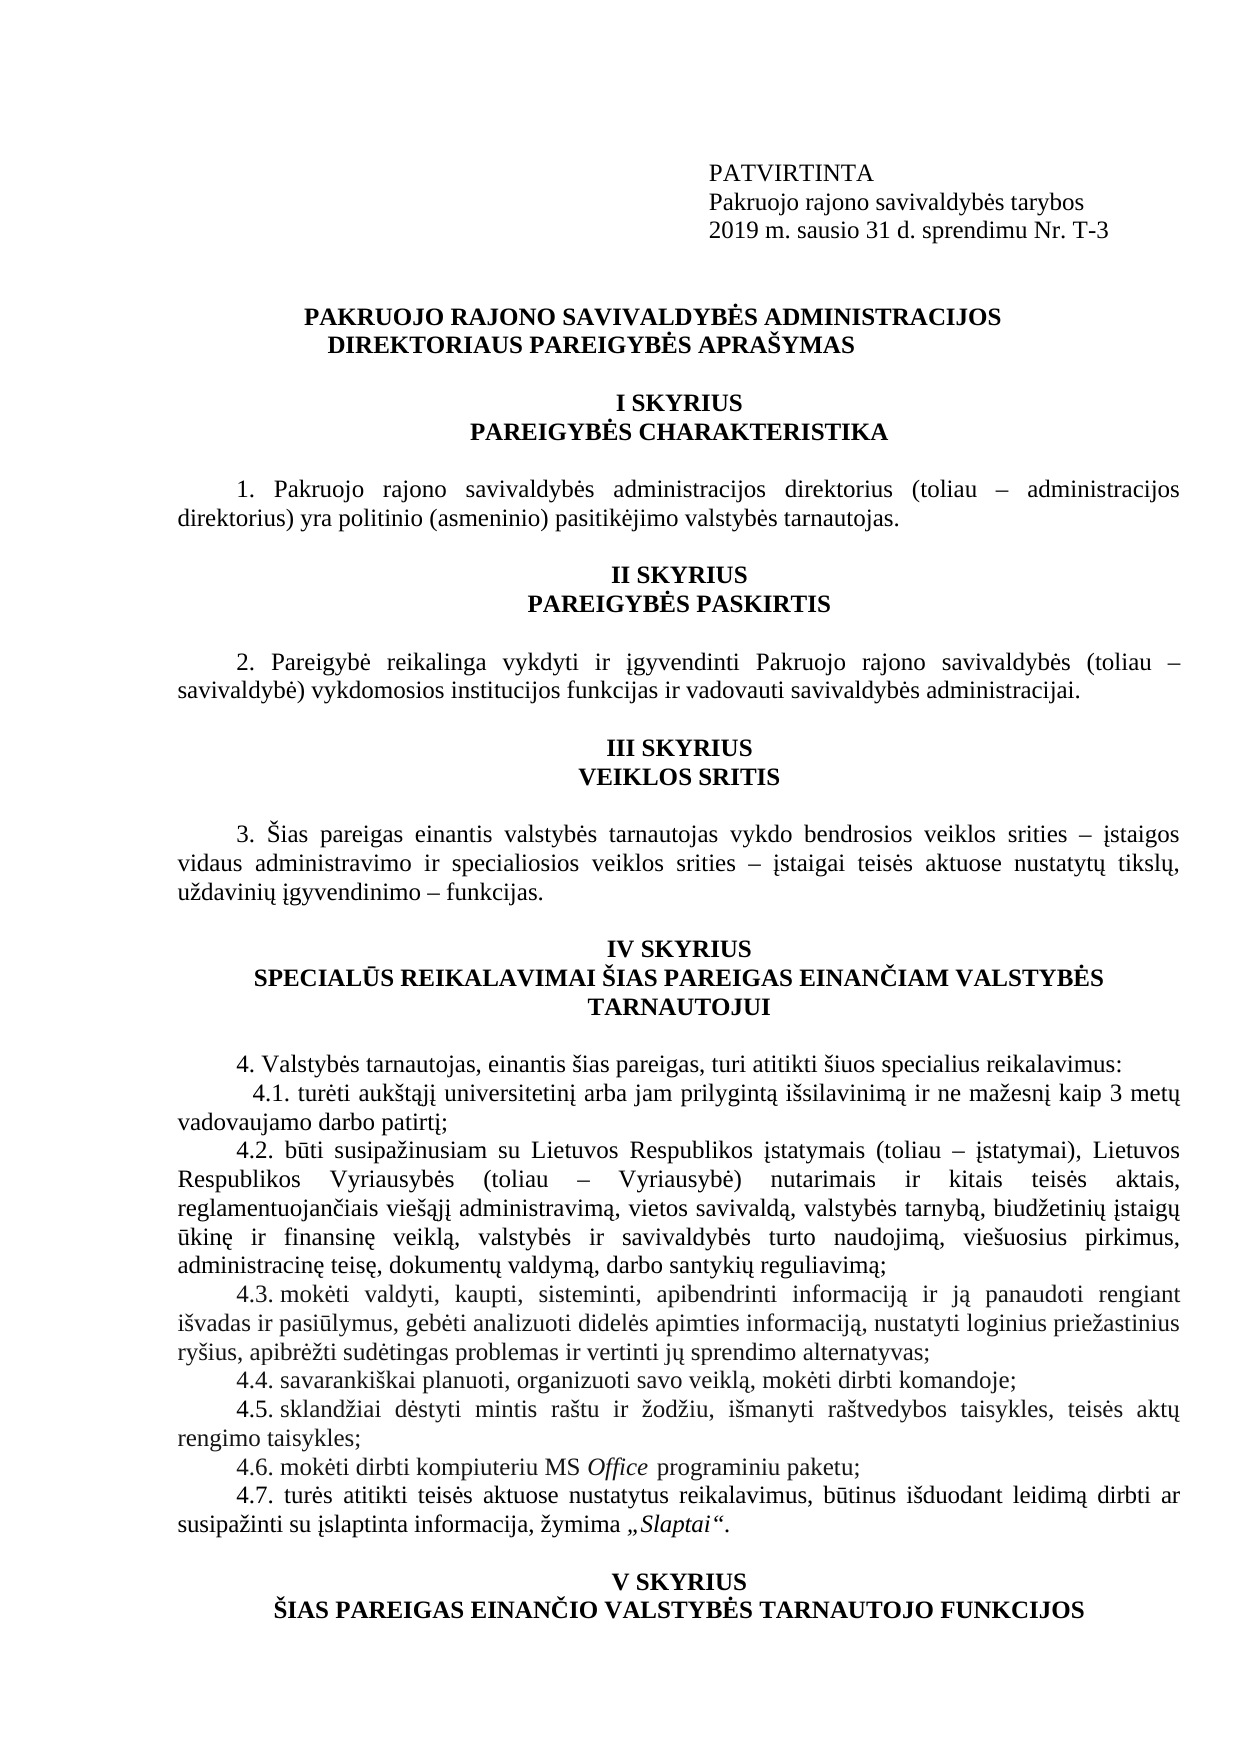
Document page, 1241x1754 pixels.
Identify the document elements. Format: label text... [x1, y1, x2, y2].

text 4.7. turės atitikti teisės aktuose nustatytus reikalavimus, būtinus išduodant leidimą dirbti ar susipažinti su įslaptinta informacija, žymima „Slaptai“. [177, 1480, 1181, 1538]
text I SKYRIUS [177, 388, 1181, 417]
text 4.5. sklandžiai dėstyti mintis raštu ir žodžiu, išmanyti raštvedybos taisykles, teisės aktų rengimo taisykles; [177, 1394, 1181, 1452]
text 4.6. mokėti dirbti kompiuteriu MS Office programiniu paketu; [177, 1452, 1181, 1480]
text ŠIAS PAREIGAS EINANČIO VALSTYBĖS TARNAUTOJO FUNKCIJOS [177, 1595, 1181, 1624]
text IV SKYRIUS [177, 934, 1181, 963]
text 2. Pareigybė reikalinga vykdyti ir įgyvendinti Pakruojo rajono savivaldybės (toliau – savivaldybė) vykdomosios institucijos funkcijas ir vadovauti savivaldybės administracijai. [177, 647, 1181, 704]
text 1. Pakruojo rajono savivaldybės administracijos direktorius (toliau – administracijos direktorius) yra politinio (asmeninio) pasitikėjimo valstybės tarnautojas. [177, 474, 1181, 532]
text VEIKLOS SRITIS [177, 762, 1181, 790]
text SPECIALŪS REIKALAVIMAI ŠIAS PAREIGAS EINANČIAM VALSTYBĖS TARNAUTOJUI [177, 963, 1181, 1020]
text Pakruojo rajono savivaldybės tarybos [177, 187, 1181, 215]
text 3. Šias pareigas einantis valstybės tarnautojas vykdo bendrosios veiklos srities – įstaigos vidaus administravimo ir specialiosios veiklos srities – įstaigai teisės aktuose nustatytų tikslų, uždavinių įgyvendinimo – funkcijas. [177, 819, 1181, 905]
text PAKRUOJO RAJONO SAVIVALDYBĖS ADMINISTRACIJOS [177, 302, 1181, 330]
text PAREIGYBĖS CHARAKTERISTIKA [177, 417, 1181, 445]
text 4.1. turėti aukštąjį universitetinį arba jam prilygintą išsilavinimą ir ne mažesnį kaip 3 metų vadovaujamo darbo patirtį; [177, 1078, 1181, 1135]
text 4. Valstybės tarnautojas, einantis šias pareigas, turi atitikti šiuos specialius reikalavimus: [177, 1049, 1181, 1078]
text III SKYRIUS [177, 733, 1181, 762]
text 4.3. mokėti valdyti, kaupti, sisteminti, apibendrinti informaciją ir ją panaudoti rengiant išvadas ir pasiūlymus, gebėti analizuoti didelės apimties informaciją, nustatyti loginius priežastinius ryšius, apibrėžti sudėtingas problemas ir vertinti jų sprendimo alternatyvas; [177, 1279, 1181, 1365]
text PATVIRTINTA [177, 158, 1181, 187]
text II SKYRIUS [177, 560, 1181, 589]
text DIREKTORIAUS PAREIGYBĖS APRAŠYMAS [177, 330, 1181, 359]
text 2019 m. sausio 31 d. sprendimu Nr. T-3 [177, 215, 1181, 244]
text 4.2. būti susipažinusiam su Lietuvos Respublikos įstatymais (toliau – įstatymai), Lietuvos Respublikos Vyriausybės (toliau – Vyriausybė) nutarimais ir kitais teisės aktais, reglamentuojančiais viešąjį administravimą, vietos savivaldą, valstybės tarnybą, biudžetinių įstaigų ūkinę ir finansinę veiklą, valstybės ir savivaldybės turto naudojimą, viešuosius pirkimus, administracinę teisę, dokumentų valdymą, darbo santykių reguliavimą; [177, 1135, 1181, 1279]
text 4.4. savarankiškai planuoti, organizuoti savo veiklą, mokėti dirbti komandoje; [177, 1365, 1181, 1394]
text V SKYRIUS [177, 1567, 1181, 1595]
text PAREIGYBĖS PASKIRTIS [177, 589, 1181, 618]
